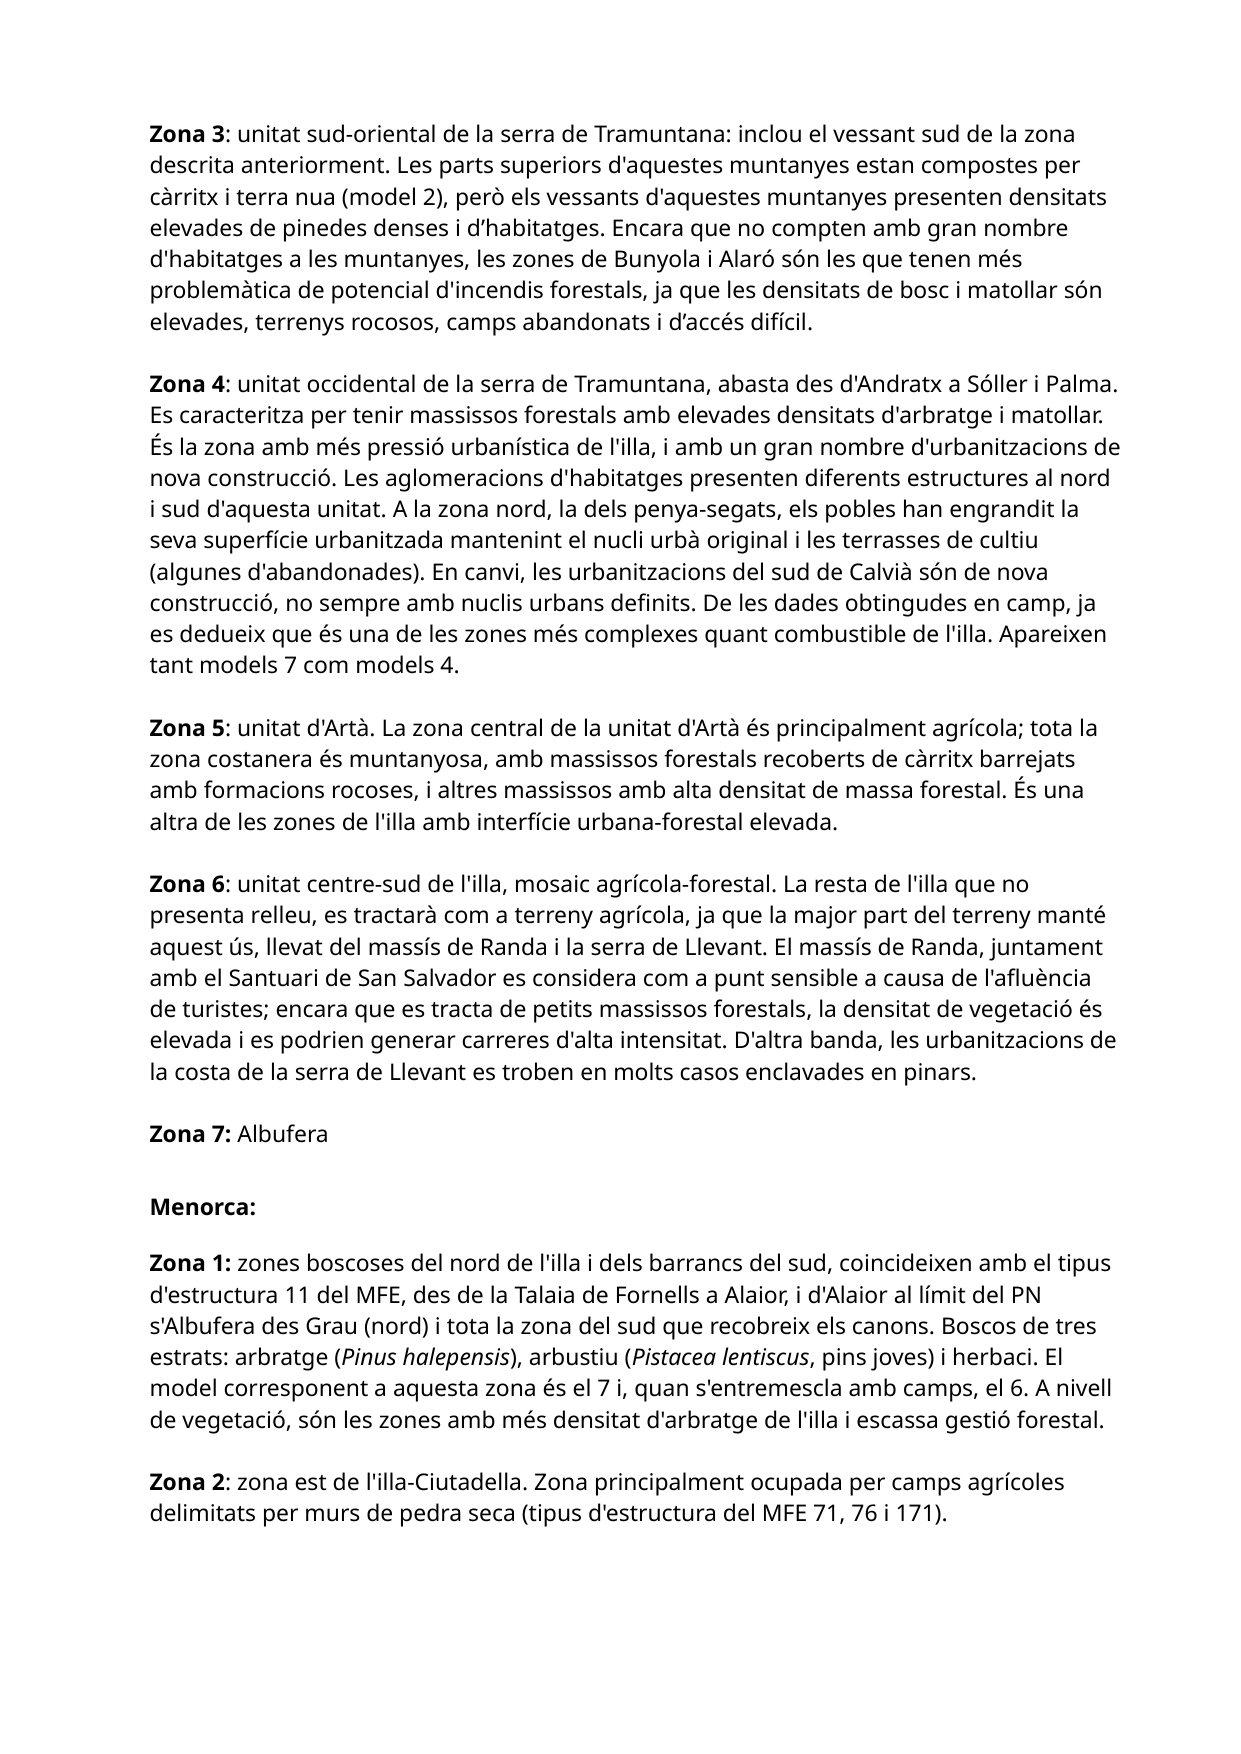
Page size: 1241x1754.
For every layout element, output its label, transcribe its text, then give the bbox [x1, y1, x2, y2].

list Zona 6: unitat centre-sud de l'illa, mosaic agrícola-forestal. La resta de l'illa que no presenta relleu, es tractarà com a terreny agrícola, ja que la major part del terreny manté aquest ús, llevat del massís de Randa i la serra de Llevant. El massís de Randa, juntament amb el Santuari de San Salvador es considera com a punt sensible a causa de l'afluència de turistes; encara que es tracta de petits massissos forestals, la densitat de vegetació és elevada i es podrien generar carreres d'alta intensitat. D'altra banda, les urbanitzacions de la costa de la serra de Llevant es troben en molts casos enclavades en pinars. [149, 868, 1122, 1087]
list Zona 3: unitat sud-oriental de la serra de Tramuntana: inclou el vessant sud de la zona descrita anteriorment. Les parts superiors d'aquestes muntanyes estan compostes per càrritx i terra nua (model 2), però els vessants d'aquestes muntanyes presenten densitats elevades de pinedes denses i d’habitatges. Encara que no compten amb gran nombre d'habitatges a les muntanyes, les zones de Bunyola i Alaró són les que tenen més problemàtica de potencial d'incendis forestals, ja que les densitats de bosc i matollar són elevades, terrenys rocosos, camps abandonats i d’accés difícil. [149, 118, 1122, 337]
list Zona 7: Albufera [149, 1118, 1122, 1149]
list Zona 2: zona est de l'illa-Ciutadella. Zona principalment ocupada per camps agrícoles delimitats per murs de pedra seca (tipus d'estructura del MFE 71, 76 i 171). [149, 1466, 1122, 1528]
list Zona 1: zones boscoses del nord de l'illa i dels barrancs del sud, coincideixen amb el tipus d'estructura 11 del MFE, des de la Talaia de Fornells a Alaior, i d'Alaior al límit del PN s'Albufera des Grau (nord) i tota la zona del sud que recobreix els canons. Boscos de tres estrats: arbratge (Pinus halepensis), arbustiu (Pistacea lentiscus, pins joves) i herbaci. El model corresponent a aquesta zona és el 7 i, quan s'entremescla amb camps, el 6. A nivell de vegetació, són les zones amb més densitat d'arbratge de l'illa i escassa gestió forestal. [149, 1247, 1122, 1435]
text Menorca: [149, 1191, 1122, 1222]
list Zona 5: unitat d'Artà. La zona central de la unitat d'Artà és principalment agrícola; tota la zona costanera és muntanyosa, amb massissos forestals recoberts de càrritx barrejats amb formacions rocoses, i altres massissos amb alta densitat de massa forestal. És una altra de les zones de l'illa amb interfície urbana-forestal elevada. [149, 712, 1122, 837]
list Zona 4: unitat occidental de la serra de Tramuntana, abasta des d'Andratx a Sóller i Palma. Es caracteritza per tenir massissos forestals amb elevades densitats d'arbratge i matollar. És la zona amb més pressió urbanística de l'illa, i amb un gran nombre d'urbanitzacions de nova construcció. Les aglomeracions d'habitatges presenten diferents estructures al nord i sud d'aquesta unitat. A la zona nord, la dels penya-segats, els pobles han engrandit la seva superfície urbanitzada mantenint el nucli urbà original i les terrasses de cultiu (algunes d'abandonades). En canvi, les urbanitzacions del sud de Calvià són de nova construcció, no sempre amb nuclis urbans definits. De les dades obtingudes en camp, ja es dedueix que és una de les zones més complexes quant combustible de l'illa. Apareixen tant models 7 com models 4. [149, 368, 1122, 681]
